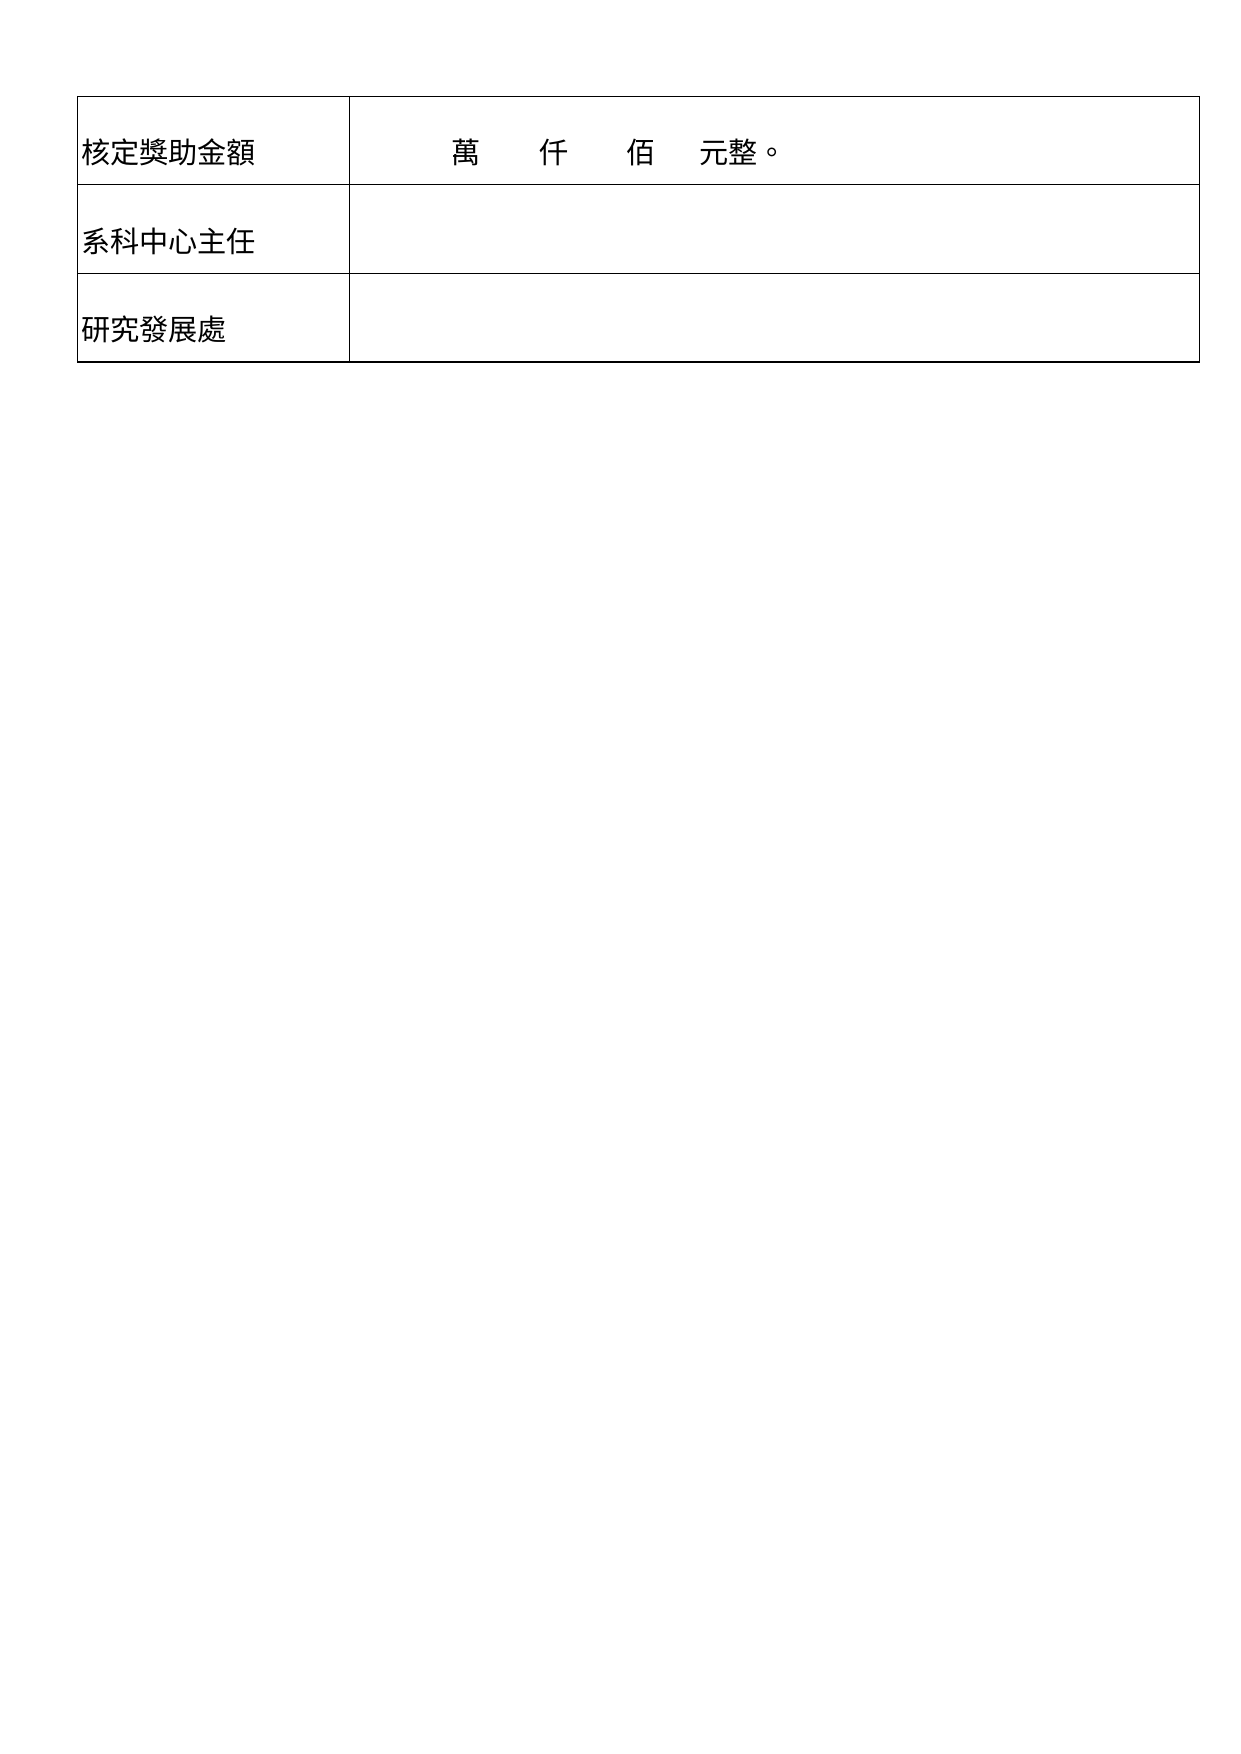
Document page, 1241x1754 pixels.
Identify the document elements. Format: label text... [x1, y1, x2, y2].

table_cell 研究發展處 [78, 274, 349, 361]
table_cell 系科中心主任 [78, 185, 349, 273]
table_cell 萬 仟 佰 元整。 [350, 97, 1199, 184]
table_cell [350, 274, 1199, 361]
table_cell [350, 185, 1199, 273]
table_cell 核定獎助金額 [78, 97, 349, 184]
